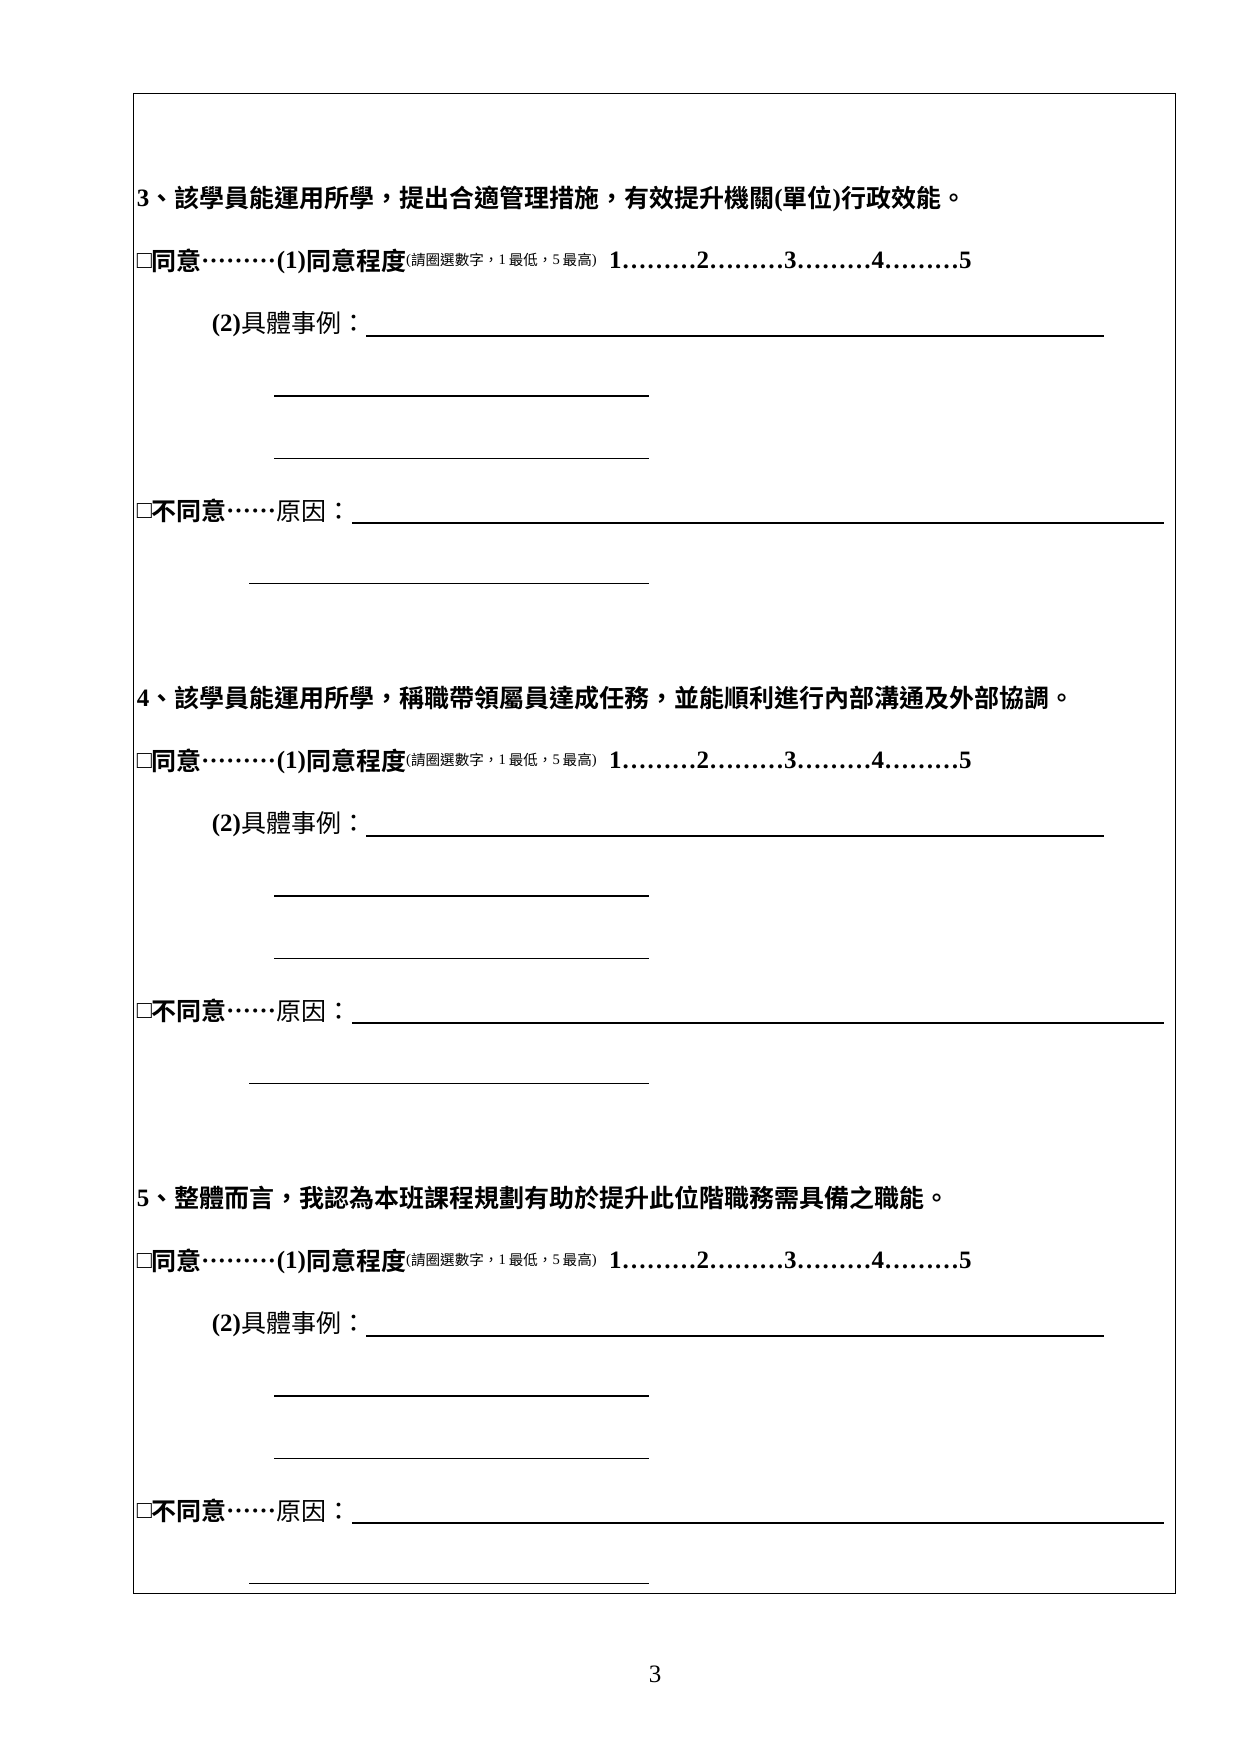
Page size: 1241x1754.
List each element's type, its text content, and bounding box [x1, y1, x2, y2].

table_cell 3、該學員能運用所學，提出合適管理措施，有效提升機關(單位)行政效能。 □同意………(1)同意程度(請圈選數字，1最低，5最高) 1………2………3………4………5 (2)具體事例： □不同意……原因： 4、該學員能運用所學，稱職帶領屬員達成任務，並能順利進行內部溝通及外部協調。 □同意………(1)同意程度(請圈選數字，1最低，5最高) 1………2………3………4………5 (2)具體事例： □不同意……原因： 5、整體而言，我認為本班課程規劃有助於提升此位階職務需具備之職能。 □同意………(1)同意程度(請圈選數字，1最低，5最高) 1………2………3………4………5 (2)具體事例： □不同意……原因： [134, 94, 1175, 1593]
